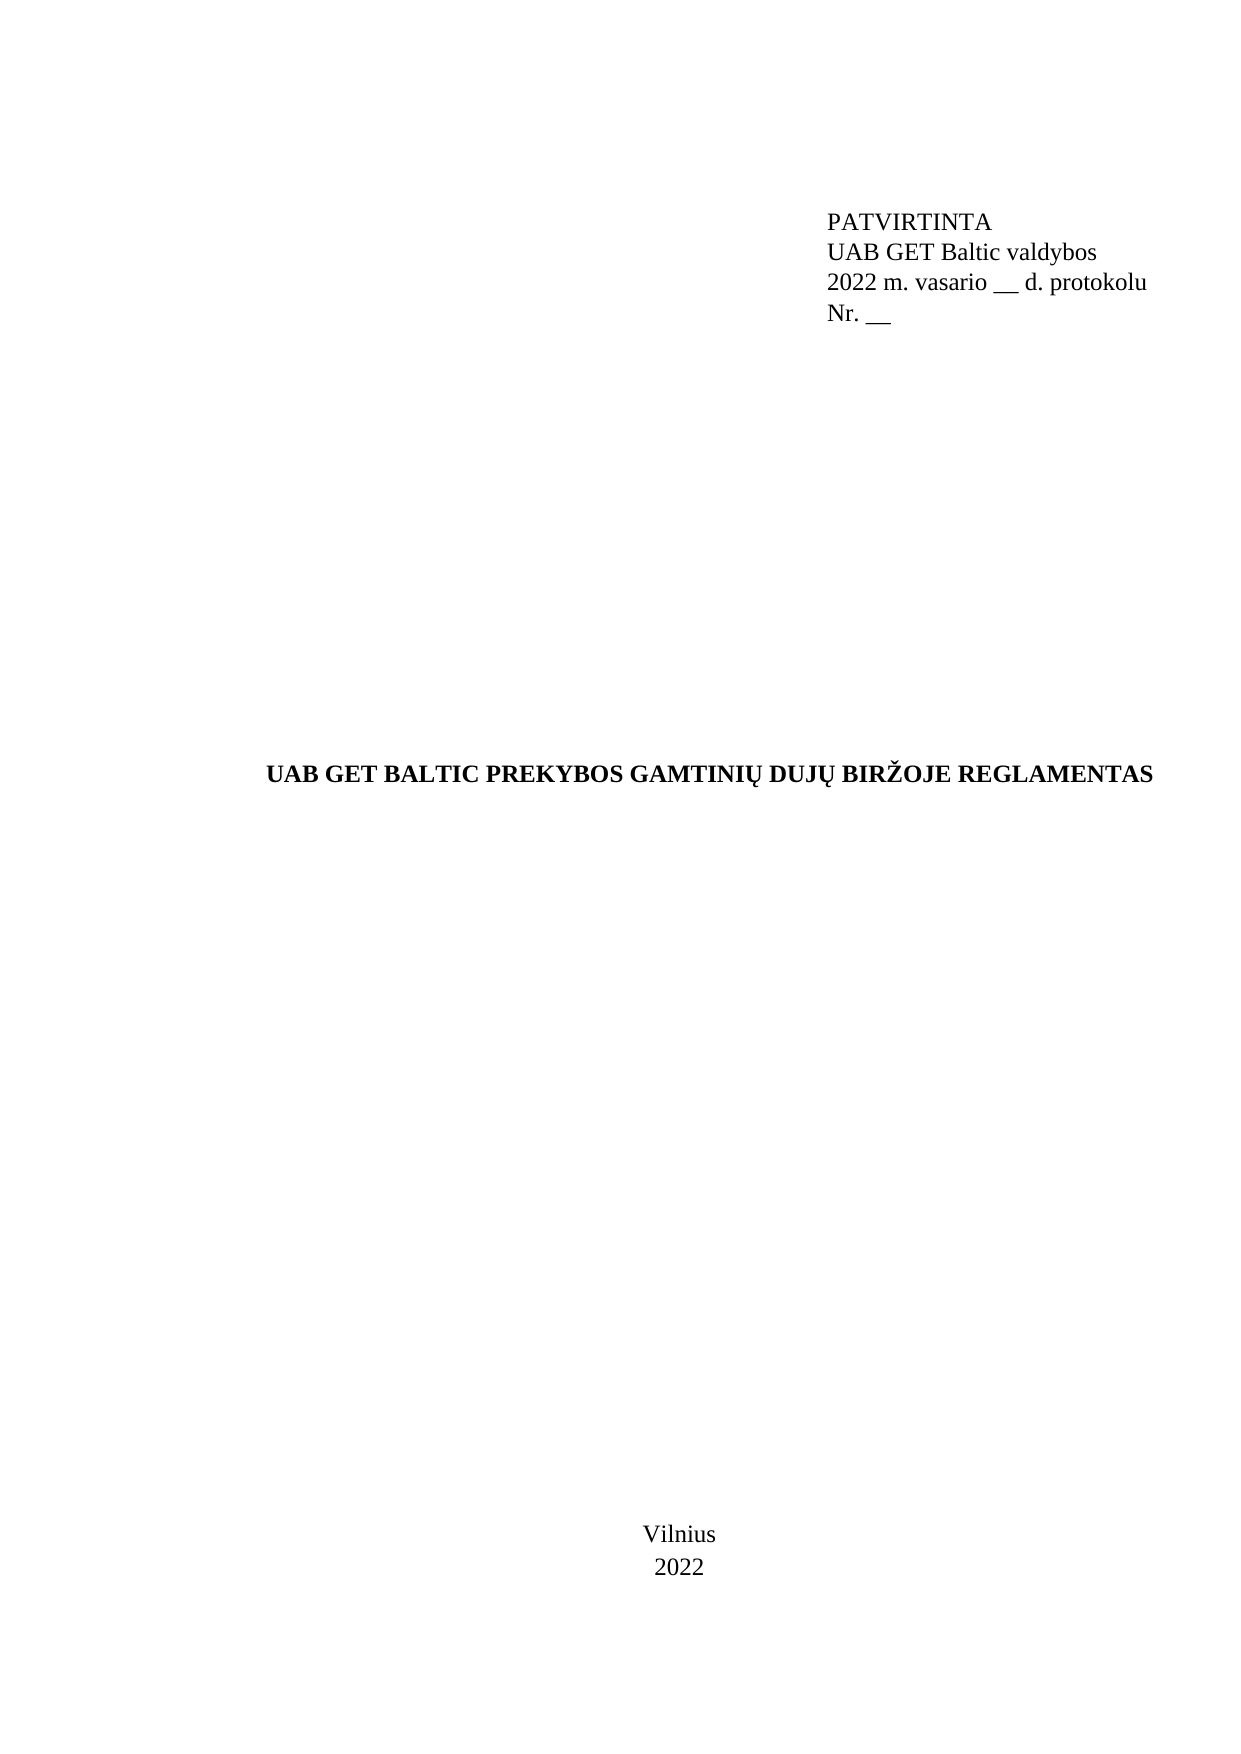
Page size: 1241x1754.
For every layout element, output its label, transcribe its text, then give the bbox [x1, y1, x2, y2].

text 2022 m. vasario __ d. protokolu Nr. __ [827, 267, 1181, 327]
text PATVIRTINTA [752, 207, 1181, 235]
text UAB GET Baltic valdybos [177, 237, 1181, 266]
text Vilnius [177, 1519, 1181, 1548]
text 2022 [177, 1552, 1181, 1581]
text UAB GET BALTIC PREKYBOS GAMTINIŲ DUJŲ BIRŽOJE REGLAMENTAS [177, 759, 1181, 788]
